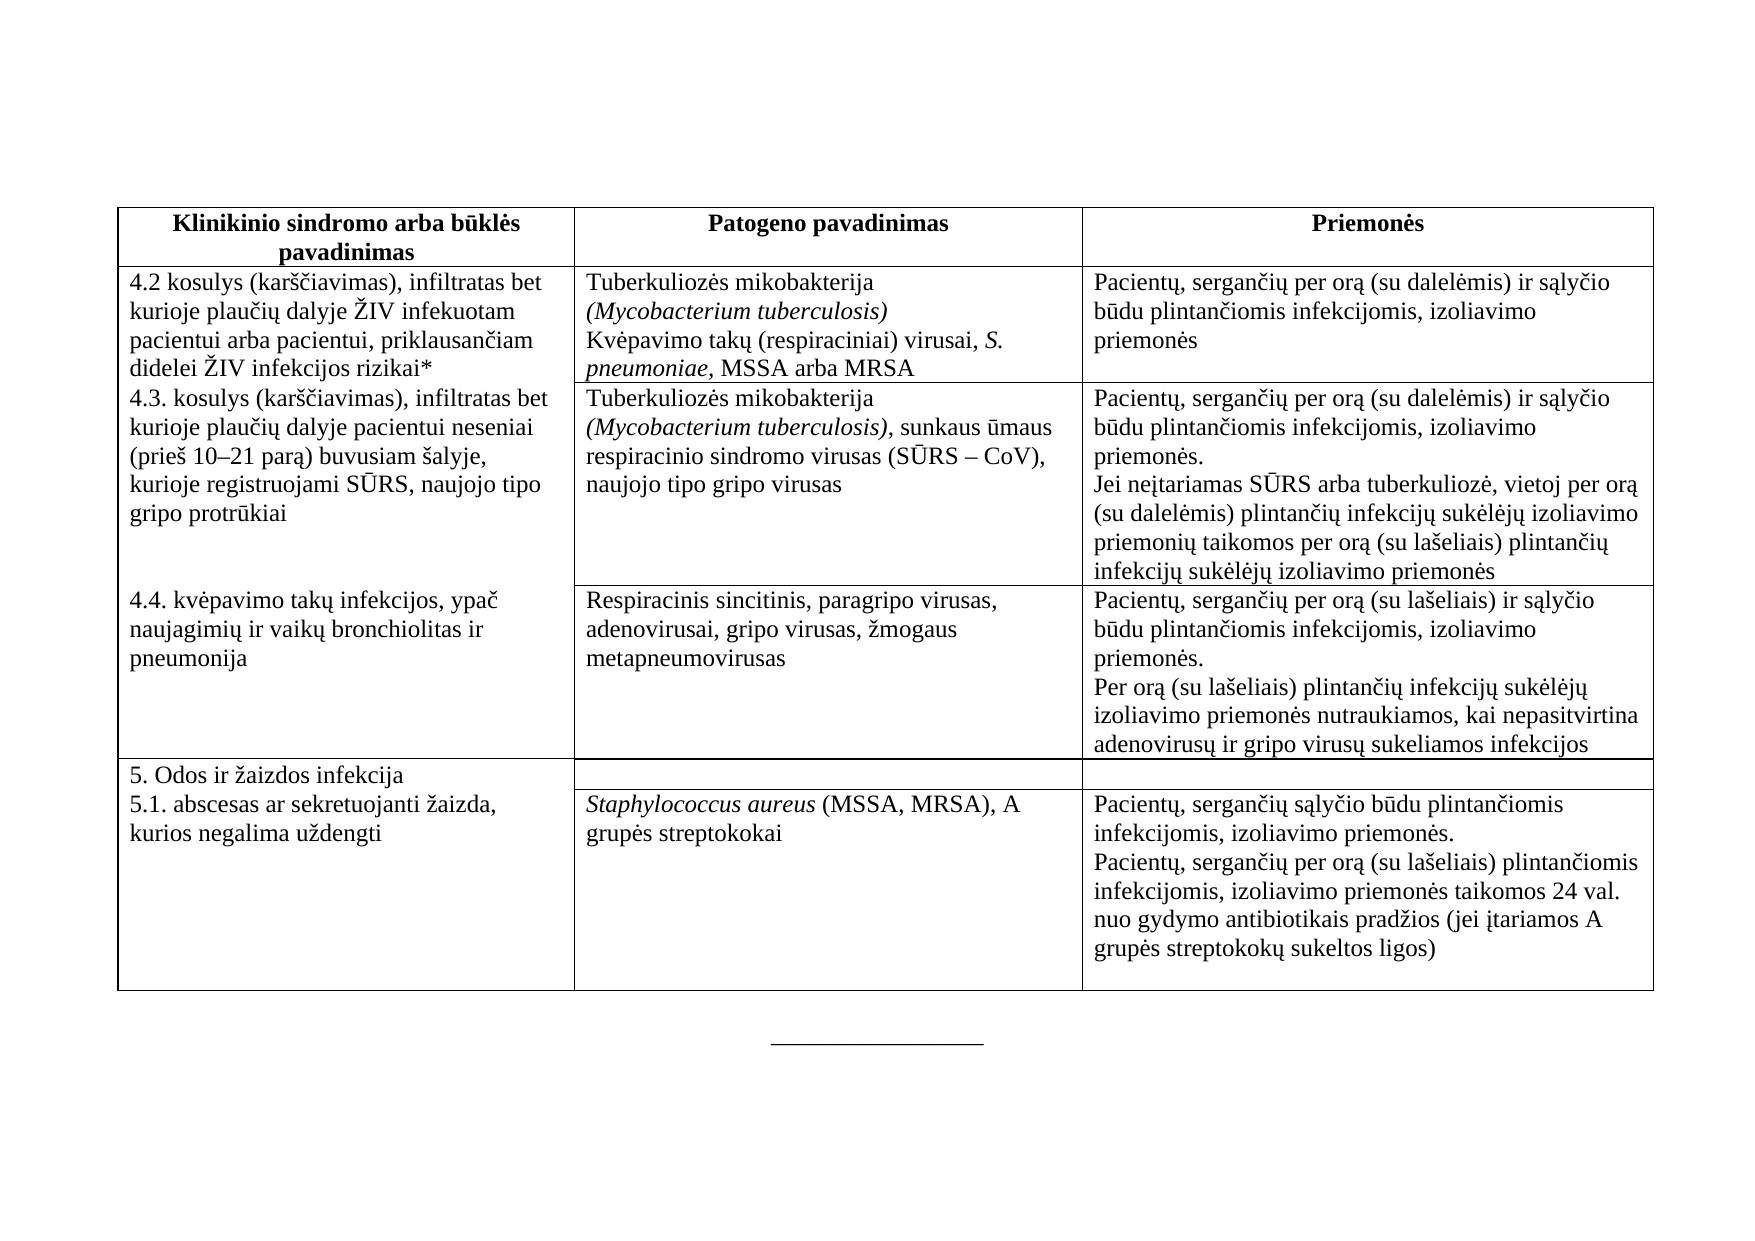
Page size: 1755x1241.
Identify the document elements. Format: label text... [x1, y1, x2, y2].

table_header Patogeno pavadinimas [575, 208, 1082, 266]
table_header Klinikinio sindromo arba būklės pavadinimas [119, 208, 574, 266]
table_cell Pacientų, sergančių per orą (su dalelėmis) ir sąlyčio būdu plintančiomis infekcijomis, izoliavimo priemonės [1083, 267, 1653, 382]
table_cell Staphylococcus aureus (MSSA, MRSA), A grupės streptokokai [575, 790, 1082, 989]
table_cell [1083, 760, 1653, 788]
table_header Priemonės [1083, 208, 1653, 266]
table_cell 5.1. abscesas ar sekretuojanti žaizda, kurios negalima uždengti [119, 789, 574, 989]
table_cell 4.4. kvėpavimo takų infekcijos, ypač naujagimių ir vaikų bronchiolitas ir pneumonija [119, 585, 574, 758]
table_cell Tuberkuliozės mikobakterija (Mycobacterium tuberculosis), sunkaus ūmaus respiracinio sindromo virusas (SŪRS – CoV), naujojo tipo gripo virusas [575, 383, 1082, 584]
table_cell Pacientų, sergančių per orą (su lašeliais) ir sąlyčio būdu plintančiomis infekcijomis, izoliavimo priemonės. Per orą (su lašeliais) plintančių infekcijų sukėlėjų izoliavimo priemonės nutraukiamos, kai nepasitvirtina adenovirusų ir gripo virusų sukeliamos infekcijos [1083, 586, 1653, 758]
table_cell [575, 760, 1082, 788]
text _________________ [118, 1019, 1636, 1048]
table_cell 4.3. kosulys (karščiavimas), infiltratas bet kurioje plaučių dalyje pacientui neseniai (prieš 10–21 parą) buvusiam šalyje, kurioje registruojami SŪRS, naujojo tipo gripo protrūkiai [119, 382, 574, 584]
table_cell Respiracinis sincitinis, paragripo virusas, adenovirusai, gripo virusas, žmogaus metapneumovirusas [575, 586, 1082, 758]
table_cell Pacientų, sergančių per orą (su dalelėmis) ir sąlyčio būdu plintančiomis infekcijomis, izoliavimo priemonės. Jei neįtariamas SŪRS arba tuberkuliozė, vietoj per orą (su dalelėmis) plintančių infekcijų sukėlėjų izoliavimo priemonių taikomos per orą (su lašeliais) plintančių infekcijų sukėlėjų izoliavimo priemonės [1083, 383, 1653, 584]
table_cell 5. Odos ir žaizdos infekcija [119, 759, 574, 788]
table_cell Tuberkuliozės mikobakterija (Mycobacterium tuberculosis) Kvėpavimo takų (respiraciniai) virusai, S. pneumoniae, MSSA arba MRSA [575, 267, 1082, 382]
table_cell Pacientų, sergančių sąlyčio būdu plintančiomis infekcijomis, izoliavimo priemonės. Pacientų, sergančių per orą (su lašeliais) plintančiomis infekcijomis, izoliavimo priemonės taikomos 24 val. nuo gydymo antibiotikais pradžios (jei įtariamos A grupės streptokokų sukeltos ligos) [1083, 790, 1653, 989]
table_cell 4.2 kosulys (karščiavimas), infiltratas bet kurioje plaučių dalyje ŽIV infekuotam pacientui arba pacientui, priklausančiam didelei ŽIV infekcijos rizikai* [119, 267, 574, 382]
